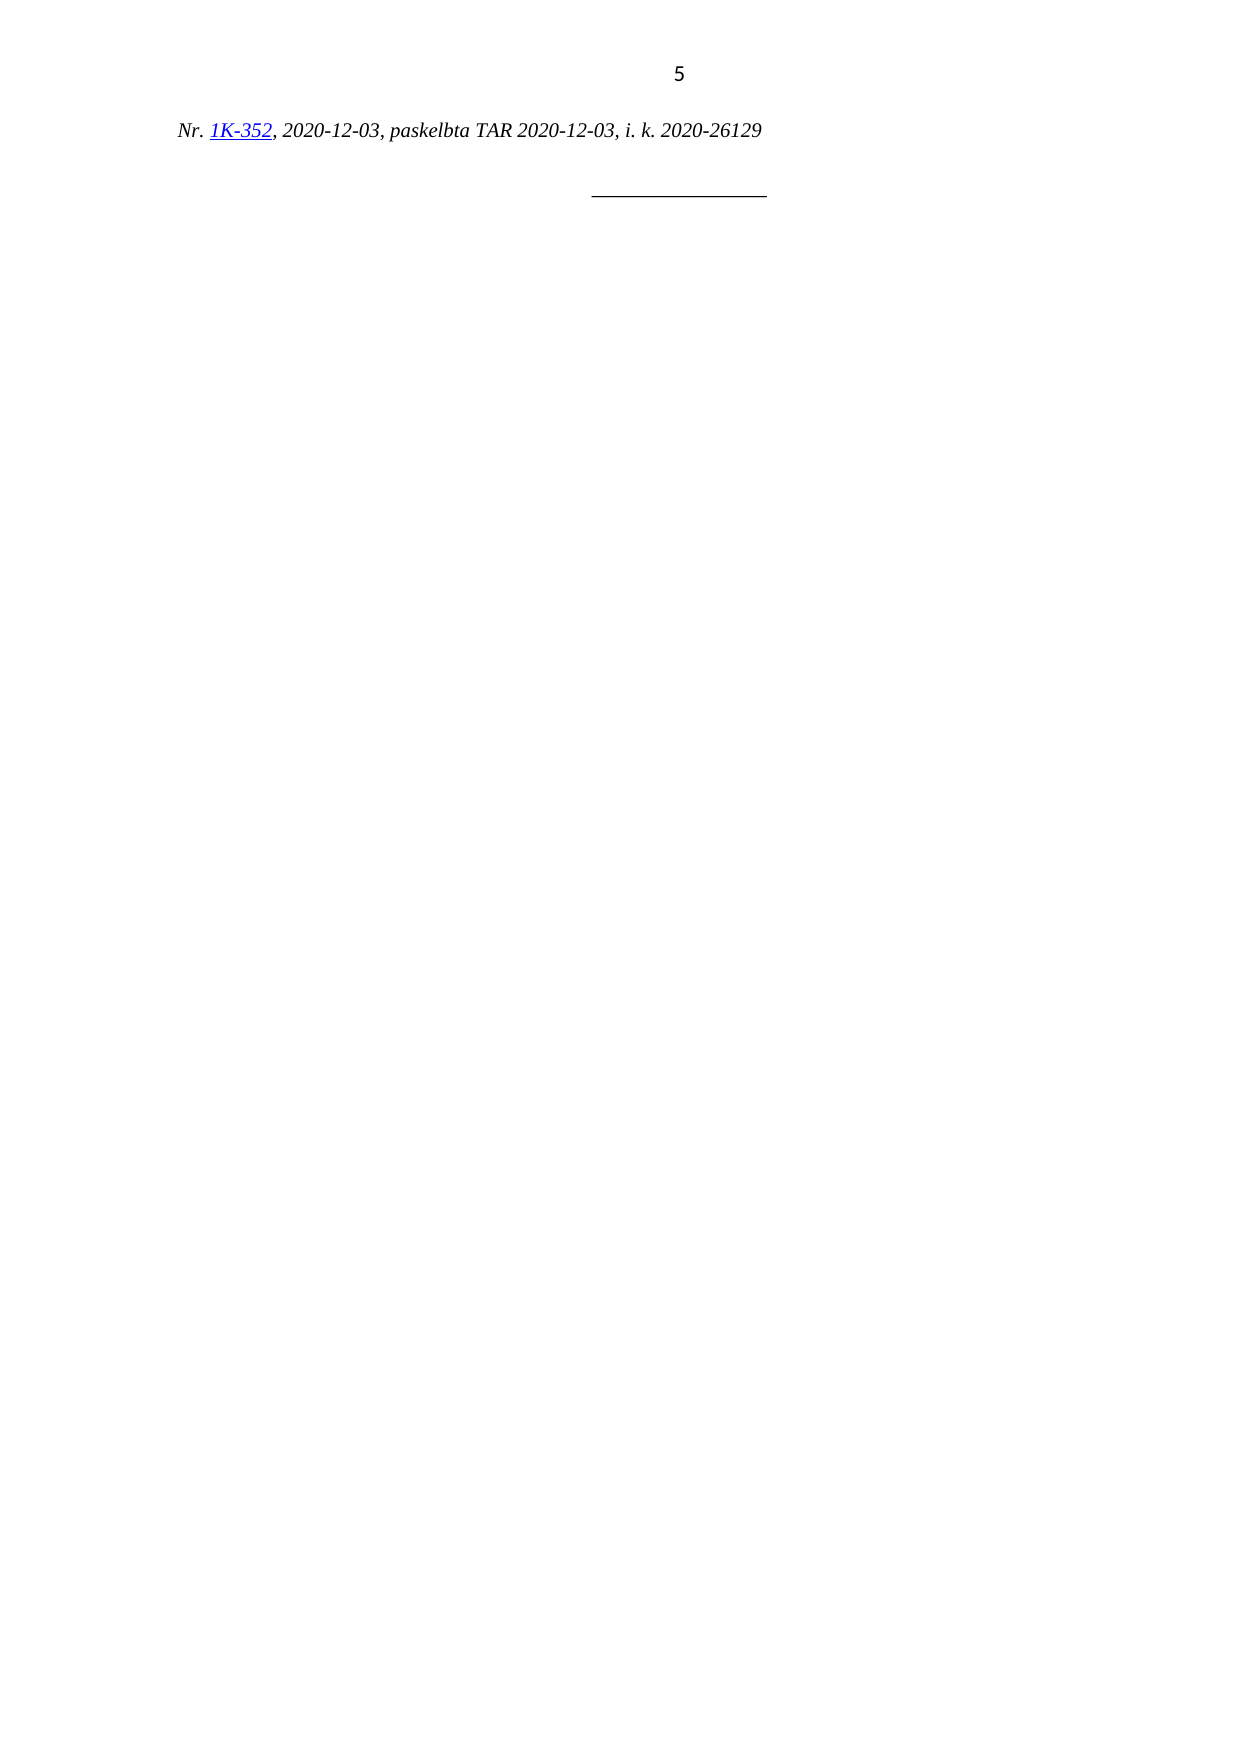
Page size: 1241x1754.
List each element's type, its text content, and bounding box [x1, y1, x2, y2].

text Nr. 1K-352, 2020-12-03, paskelbta TAR 2020-12-03, i. k. 2020-26129 [177, 118, 1181, 142]
text ______________ [177, 171, 1181, 200]
